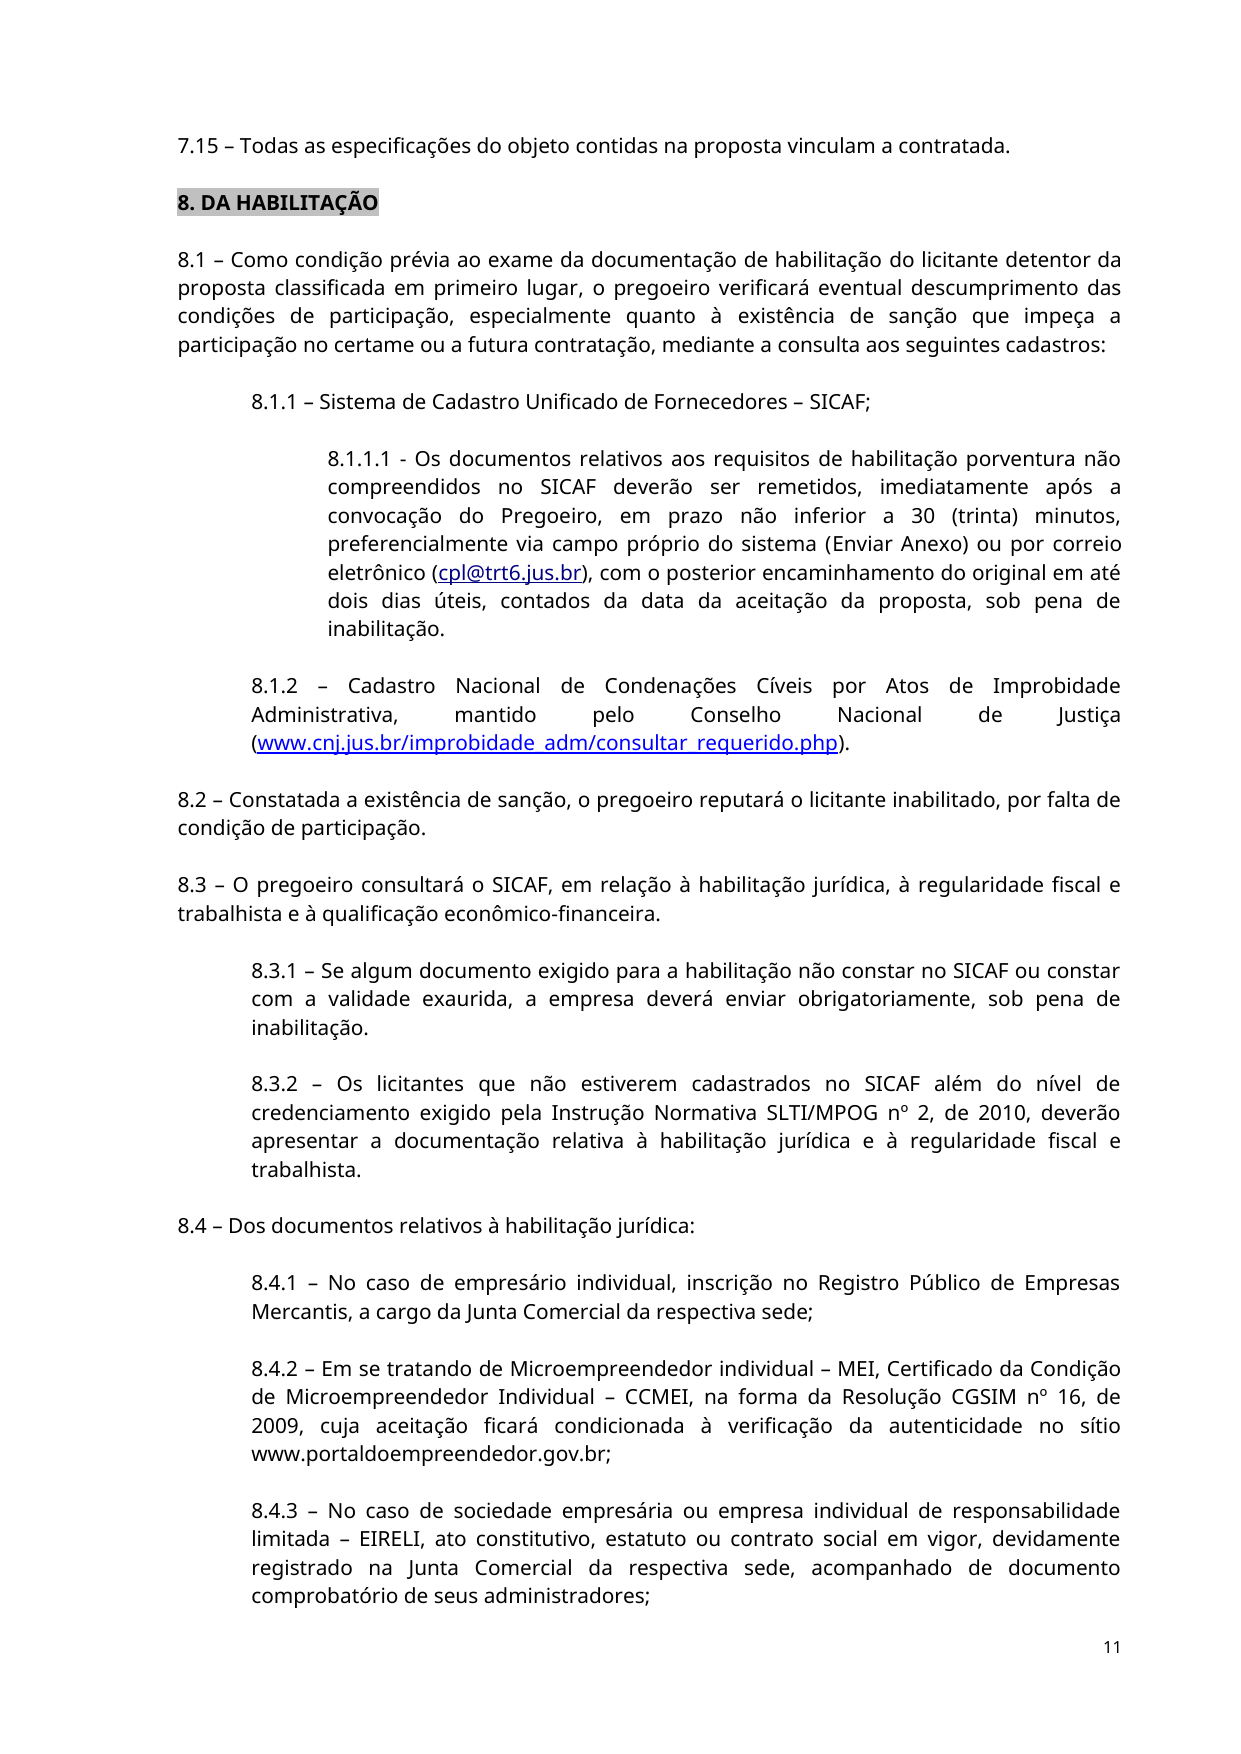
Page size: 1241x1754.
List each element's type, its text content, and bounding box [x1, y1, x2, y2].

list 8.3.2 – Os licitantes que não estiverem cadastrados no SICAF além do nível de credenciamento exigido pela Instrução Normativa SLTI/MPOG nº 2, de 2010, deverão apresentar a documentação relativa à habilitação jurídica e à regularidade fiscal e trabalhista. [251, 1069, 1122, 1183]
list 8.1 – Como condição prévia ao exame da documentação de habilitação do licitante detentor da proposta classificada em primeiro lugar, o pregoeiro verificará eventual descumprimento das condições de participação, especialmente quanto à existência de sanção que impeça a participação no certame ou a futura contratação, mediante a consulta aos seguintes cadastros: [177, 245, 1122, 358]
list 8.2 – Constatada a existência de sanção, o pregoeiro reputará o licitante inabilitado, por falta de condição de participação. [177, 785, 1122, 842]
text 8. DA HABILITAÇÃO [177, 188, 1122, 216]
list 8.1.1 – Sistema de Cadastro Unificado de Fornecedores – SICAF; [251, 387, 1122, 415]
list 8.4.1 – No caso de empresário individual, inscrição no Registro Público de Empresas Mercantis, a cargo da Junta Comercial da respectiva sede; [251, 1268, 1122, 1325]
text 8.3 – O pregoeiro consultará o SICAF, em relação à habilitação jurídica, à regularidade fiscal e trabalhista e à qualificação econômico-financeira. [177, 870, 1122, 927]
text 8.3.1 – Se algum documento exigido para a habilitação não constar no SICAF ou constar com a validade exaurida, a empresa deverá enviar obrigatoriamente, sob pena de inabilitação. [251, 956, 1122, 1041]
list 8.4.3 – No caso de sociedade empresária ou empresa individual de responsabilidade limitada – EIRELI, ato constitutivo, estatuto ou contrato social em vigor, devidamente registrado na Junta Comercial da respectiva sede, acompanhado de documento comprobatório de seus administradores; [251, 1496, 1122, 1610]
text 8.4 – Dos documentos relativos à habilitação jurídica: [177, 1212, 1122, 1240]
text 8.1.1.1 - Os documentos relativos aos requisitos de habilitação porventura não compreendidos no SICAF deverão ser remetidos, imediatamente após a convocação do Pregoeiro, em prazo não inferior a 30 (trinta) minutos, preferencialmente via campo próprio do sistema (Enviar Anexo) ou por correio eletrônico (cpl@trt6.jus.br), com o posterior encaminhamento do original em até dois dias úteis, contados da data da aceitação da proposta, sob pena de inabilitação. [327, 444, 1122, 643]
list 8.1.2 – Cadastro Nacional de Condenações Cíveis por Atos de Improbidade Administrativa, mantido pelo Conselho Nacional de Justiça (www.cnj.jus.br/improbidade_adm/consultar_requerido.php). [251, 671, 1122, 757]
text 7.15 – Todas as especificações do objeto contidas na proposta vinculam a contratada. [177, 131, 1122, 159]
list 8.4.2 – Em se tratando de Microempreendedor individual – MEI, Certificado da Condição de Microempreendedor Individual – CCMEI, na forma da Resolução CGSIM nº 16, de 2009, cuja aceitação ficará condicionada à verificação da autenticidade no sítio www.portaldoempreendedor.gov.br; [251, 1354, 1122, 1468]
